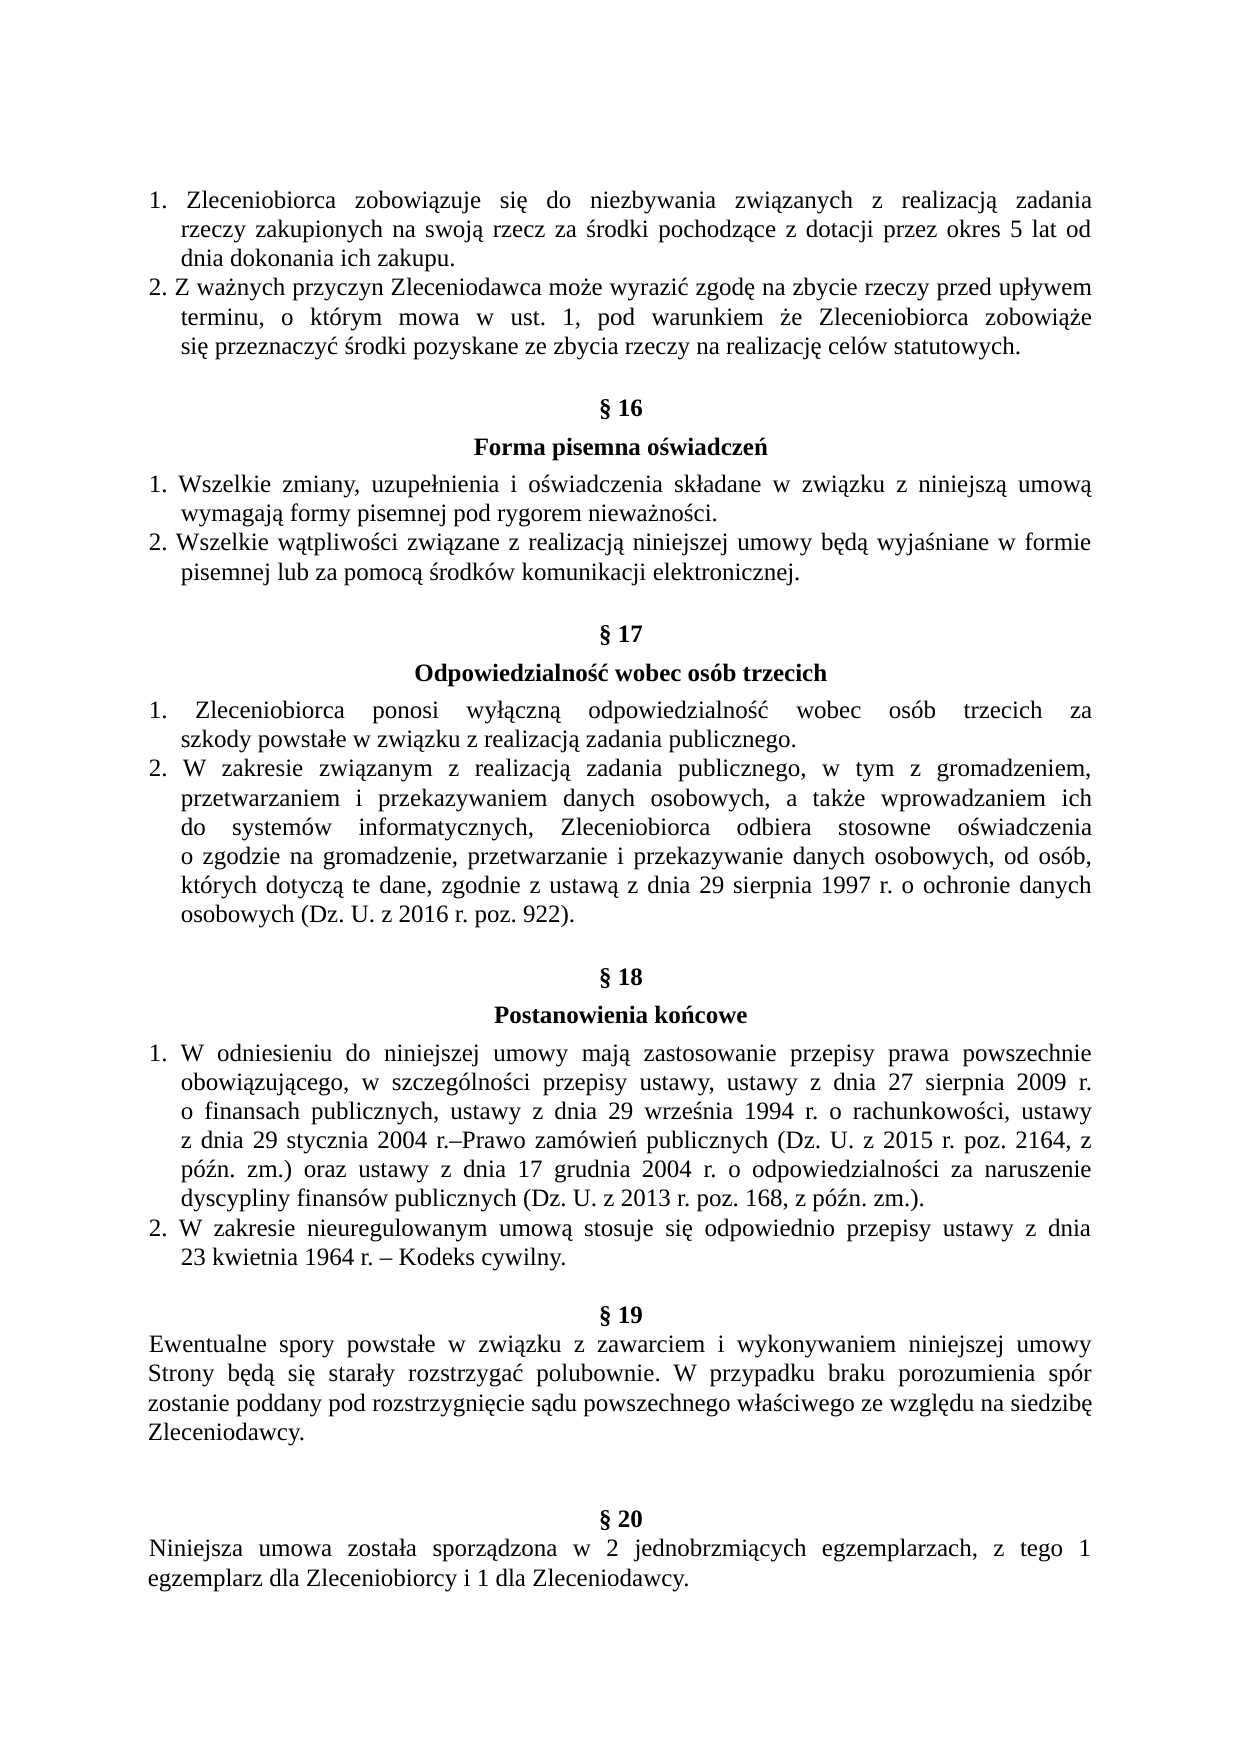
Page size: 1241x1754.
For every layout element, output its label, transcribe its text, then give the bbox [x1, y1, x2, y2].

text 1. Zleceniobiorca zobowiązuje się do niezbywania związanych z realizacją zadania rzeczy zakupionych na swoją rzecz za środki pochodzące z dotacji przez okres 5 lat od dnia dokonania ich zakupu. [149, 185, 1093, 272]
text § 18 [149, 962, 1093, 991]
text 1. W odniesieniu do niniejszej umowy mają zastosowanie przepisy prawa powszechnie obowiązującego, w szczególności przepisy ustawy, ustawy z dnia 27 sierpnia 2009 r. o finansach publicznych, ustawy z dnia 29 września 1994 r. o rachunkowości, ustawy z dnia 29 stycznia 2004 r.–Prawo zamówień publicznych (Dz. U. z 2015 r. poz. 2164, z późn. zm.) oraz ustawy z dnia 17 grudnia 2004 r. o odpowiedzialności za naruszenie dyscypliny finansów publicznych (Dz. U. z 2013 r. poz. 168, z późn. zm.). [149, 1038, 1093, 1213]
text 2. Wszelkie wątpliwości związane z realizacją niniejszej umowy będą wyjaśniane w formie pisemnej lub za pomocą środków komunikacji elektronicznej. [149, 527, 1093, 586]
text Odpowiedzialność wobec osób trzecich [149, 658, 1093, 687]
text 2. W zakresie nieuregulowanym umową stosuje się odpowiednio przepisy ustawy z dnia 23 kwietnia 1964 r. – Kodeks cywilny. [149, 1213, 1093, 1271]
text 2. Z ważnych przyczyn Zleceniodawca może wyrazić zgodę na zbycie rzeczy przed upływem terminu, o którym mowa w ust. 1, pod warunkiem że Zleceniobiorca zobowiąże się przeznaczyć środki pozyskane ze zbycia rzeczy na realizację celów statutowych. [149, 272, 1093, 360]
text § 17 [149, 619, 1093, 648]
text Postanowienia końcowe [149, 1000, 1093, 1029]
text § 19 [149, 1300, 1093, 1329]
text Forma pisemna oświadczeń [149, 432, 1093, 461]
text § 20 [149, 1504, 1093, 1533]
text 1. Zleceniobiorca ponosi wyłączną odpowiedzialność wobec osób trzecich za szkody powstałe w związku z realizacją zadania publicznego. [149, 695, 1093, 753]
text Ewentualne spory powstałe w związku z zawarciem i wykonywaniem niniejszej umowy Strony będą się starały rozstrzygać polubownie. W przypadku braku porozumienia spór zostanie poddany pod rozstrzygnięcie sądu powszechnego właściwego ze względu na siedzibę Zleceniodawcy. [148, 1329, 1093, 1446]
text 1. Wszelkie zmiany, uzupełnienia i oświadczenia składane w związku z niniejszą umową wymagają formy pisemnej pod rygorem nieważności. [149, 469, 1093, 527]
text Niniejsza umowa została sporządzona w 2 jednobrzmiących egzemplarzach, z tego 1 egzemplarz dla Zleceniobiorcy i 1 dla Zleceniodawcy. [148, 1533, 1093, 1592]
text § 16 [149, 393, 1093, 422]
text 2. W zakresie związanym z realizacją zadania publicznego, w tym z gromadzeniem, przetwarzaniem i przekazywaniem danych osobowych, a także wprowadzaniem ich do systemów informatycznych, Zleceniobiorca odbiera stosowne oświadczenia o zgodzie na gromadzenie, przetwarzanie i przekazywanie danych osobowych, od osób, których dotyczą te dane, zgodnie z ustawą z dnia 29 sierpnia 1997 r. o ochronie danych osobowych (Dz. U. z 2016 r. poz. 922). [149, 753, 1093, 928]
